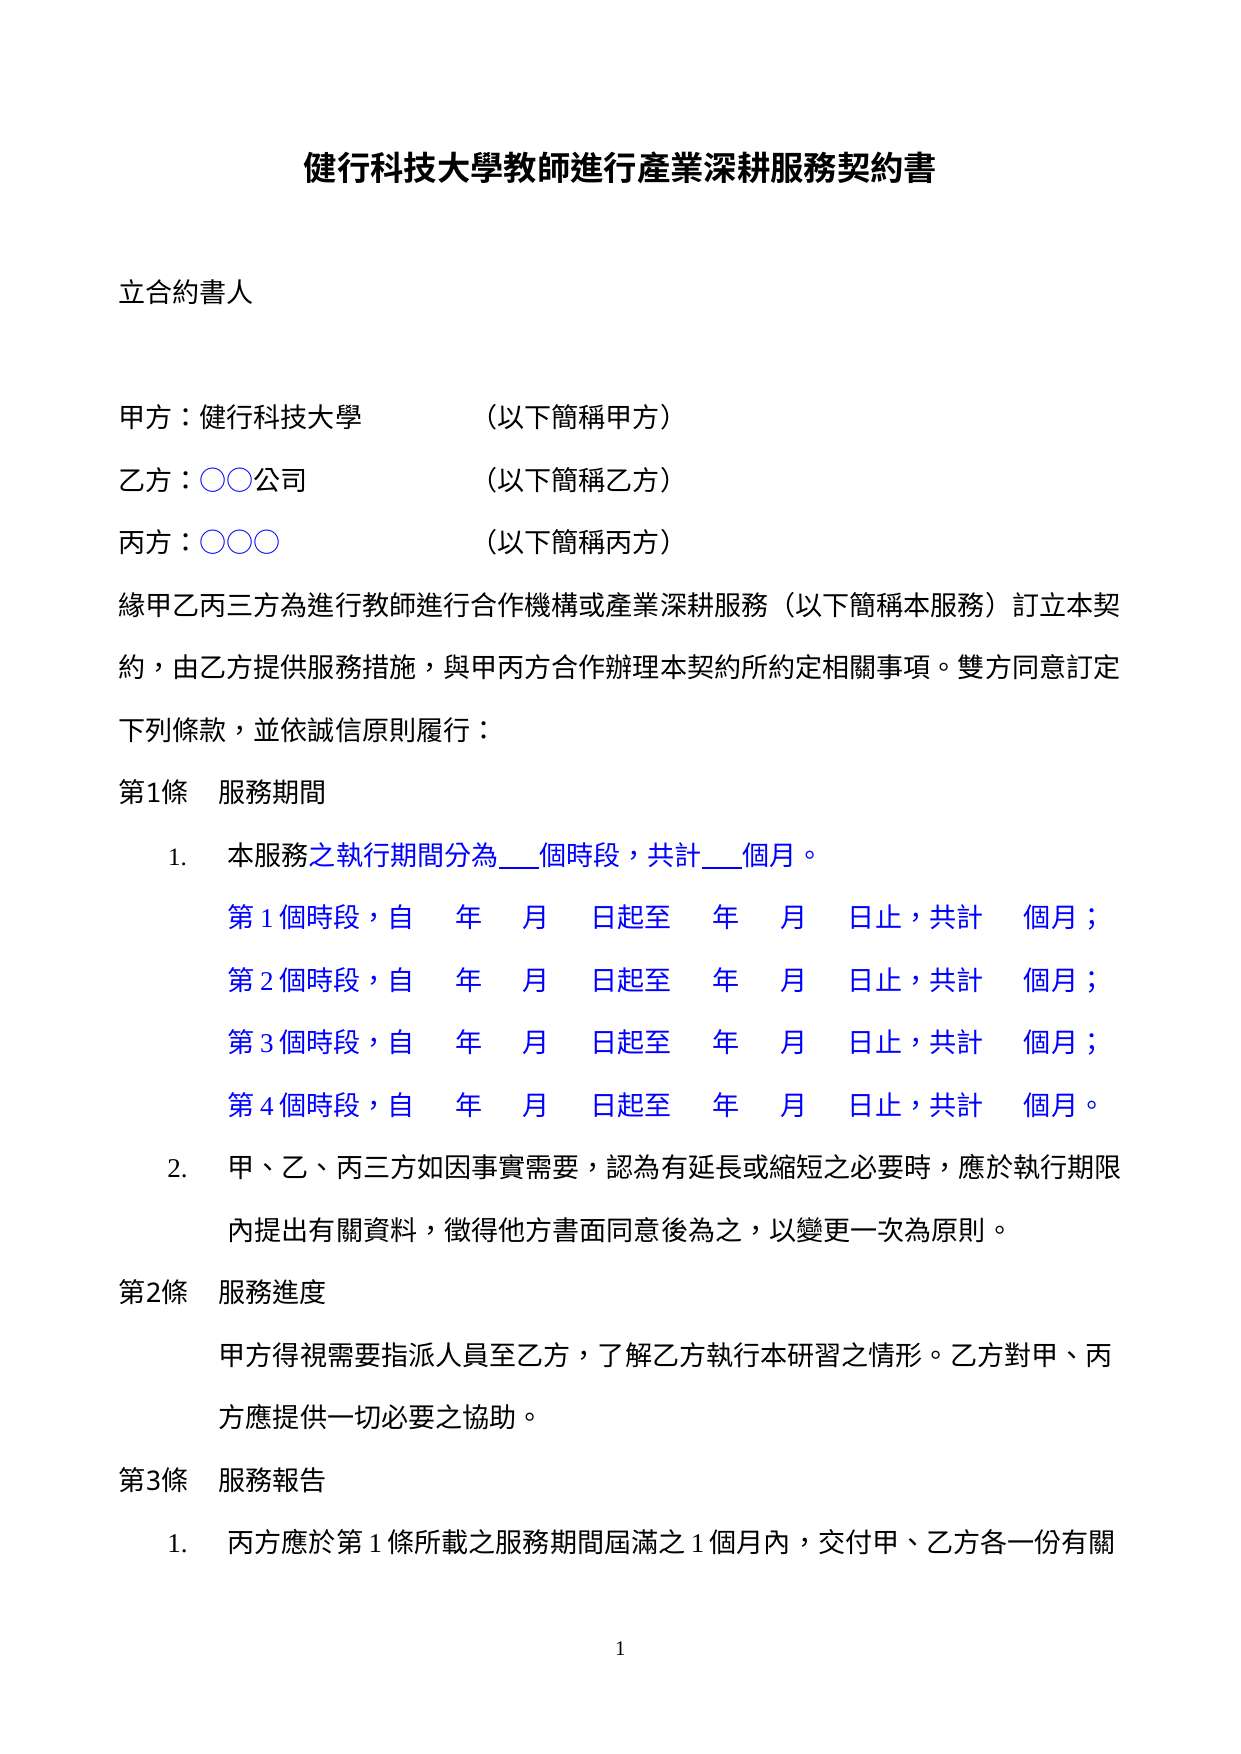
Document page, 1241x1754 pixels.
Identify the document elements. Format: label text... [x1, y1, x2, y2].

text 甲方得視需要指派人員至乙方，了解乙方執行本研習之情形。乙方對甲、丙方應提供一切必要之協助。 [218, 1312, 1122, 1437]
list 服務期間 [118, 749, 1122, 812]
text 緣甲乙丙三方為進行教師進行合作機構或產業深耕服務（以下簡稱本服務）訂立本契約，由乙方提供服務措施，與甲丙方合作辦理本契約所約定相關事項。雙方同意訂定下列條款，並依誠信原則履行： [118, 562, 1122, 749]
list 丙方應於第1條所載之服務期間屆滿之1個月內，交付甲、乙方各一份有關 本服務結果之綜合報告。 [177, 1499, 1122, 1562]
text 第2個時段，自 年 月 日起至 年 月 日止，共計 個月； [227, 937, 1122, 999]
text 立合約書人 [118, 249, 1122, 312]
list 甲、乙、丙三方如因事實需要，認為有延長或縮短之必要時，應於執行期限內提出有關資料，徵得他方書面同意後為之，以變更一次為原則。 [177, 1124, 1122, 1249]
text 第4個時段，自 年 月 日起至 年 月 日止，共計 個月。 [227, 1062, 1122, 1124]
text 甲方：健行科技大學 （以下簡稱甲方） [118, 374, 1122, 437]
list 服務進度 [118, 1249, 1122, 1312]
text 第1個時段，自 年 月 日起至 年 月 日止，共計 個月； [227, 874, 1122, 937]
text 第3個時段，自 年 月 日起至 年 月 日止，共計 個月； [227, 999, 1122, 1062]
list 服務報告 [118, 1437, 1122, 1499]
text 丙方：○○○ （以下簡稱丙方） [118, 499, 1122, 562]
text 乙方：○○公司 （以下簡稱乙方） [118, 437, 1122, 499]
list 本服務之執行期間分為 個時段，共計 個月。 [177, 812, 1122, 874]
text 健行科技大學教師進行產業深耕服務契約書 [118, 124, 1122, 187]
